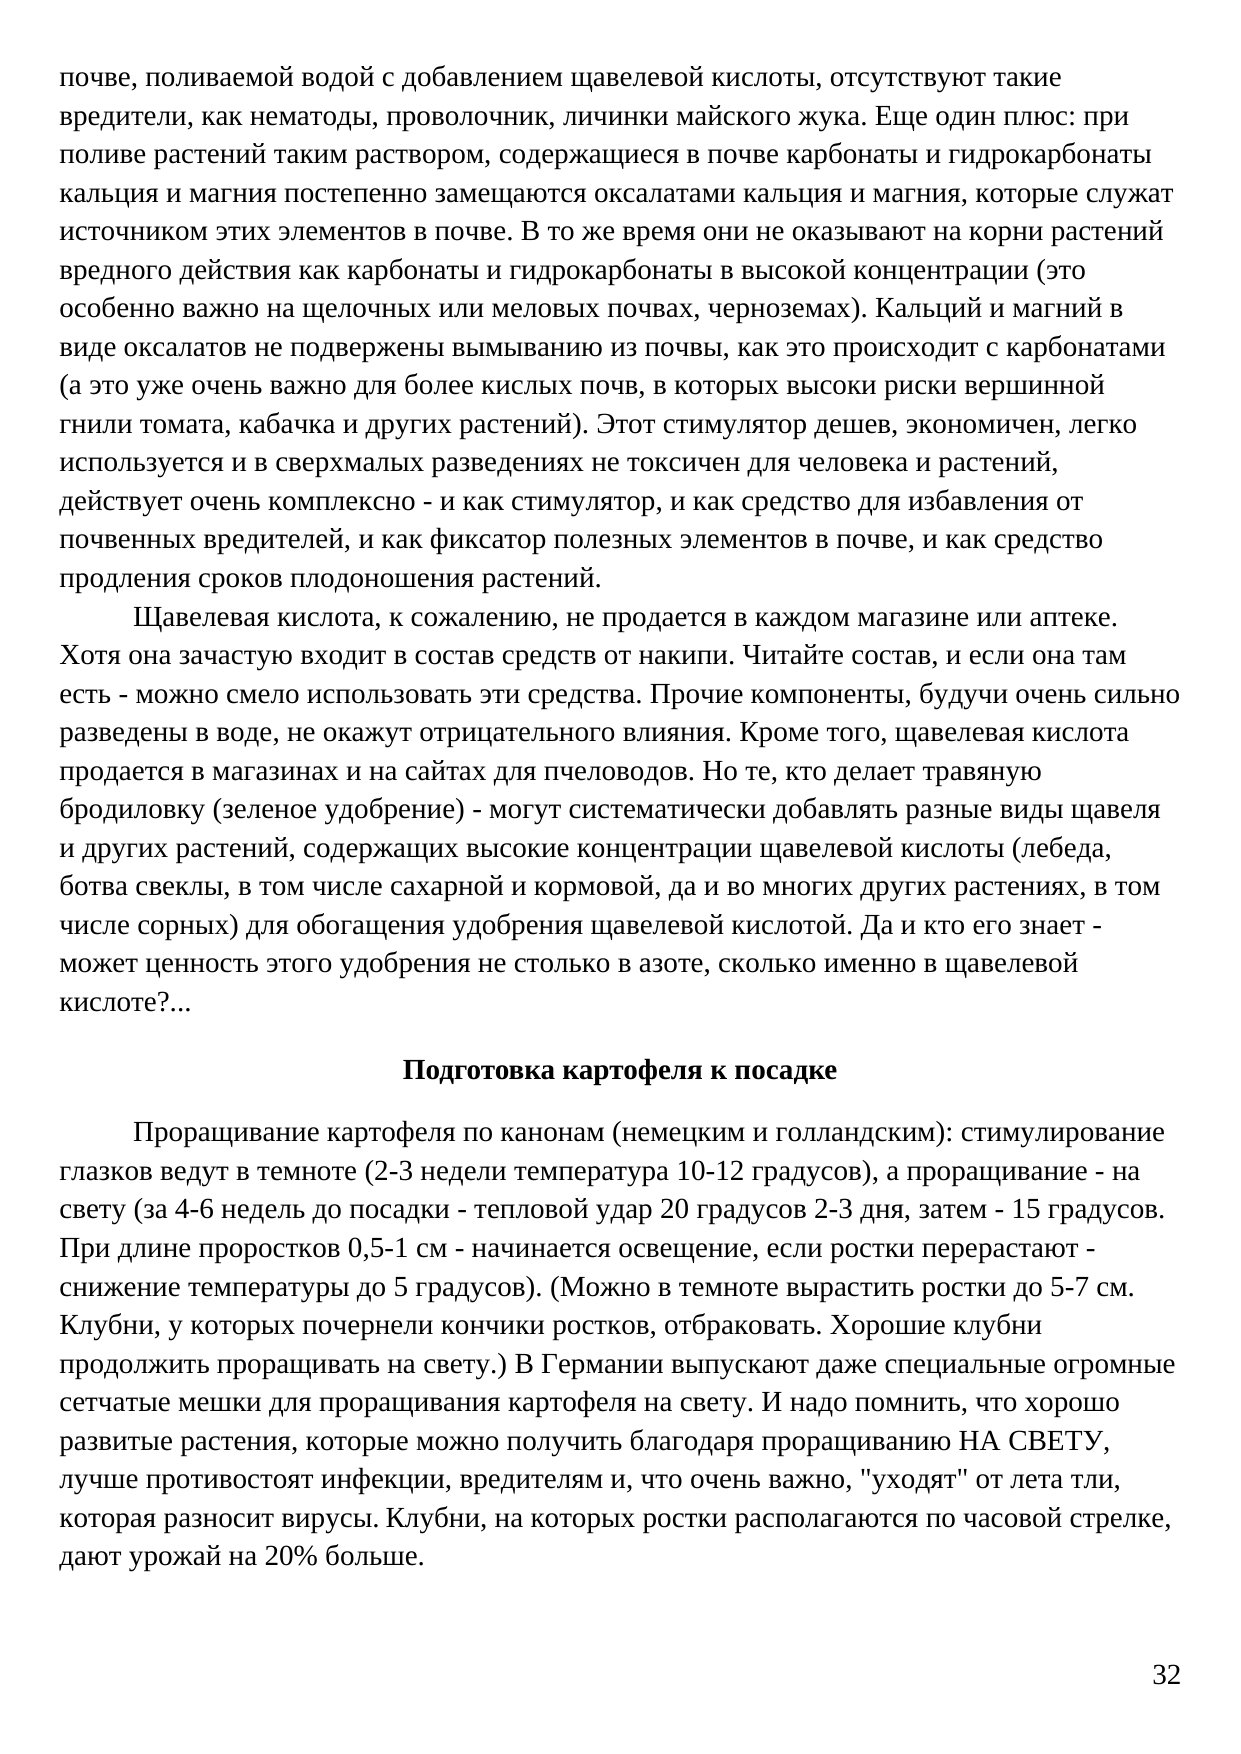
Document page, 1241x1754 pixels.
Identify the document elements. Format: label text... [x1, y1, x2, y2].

subtitle Подготовка картофеля к посадке [59, 1052, 1181, 1085]
list почве, поливаемой водой с добавлением щавелевой кислоты, отсутствуют такие вредители, как нематоды, проволочник, личинки майского жука. Еще один плюс: при поливе растений таким раствором, содержащиеся в почве карбонаты и гидрокарбонаты кальция и магния постепенно замещаются оксалатами кальция и магния, которые служат источником этих элементов в почве. В то же время они не оказывают на корни растений вредного действия как карбонаты и гидрокарбонаты в высокой концентрации (это особенно важно на щелочных или меловых почвах, черноземах). Кальций и магний в виде оксалатов не подвержены вымыванию из почвы, как это происходит с карбонатами (а это уже очень важно для более кислых почв, в которых высоки риски вершинной гнили томата, кабачка и других растений). Этот стимулятор дешев, экономичен, легко используется и в сверхмалых разведениях не токсичен для человека и растений, действует очень комплексно - и как стимулятор, и как средство для избавления от почвенных вредителей, и как фиксатор полезных элементов в почве, и как средство продления сроков плодоношения растений. [59, 59, 1181, 594]
list Щавелевая кислота, к сожалению, не продается в каждом магазине или аптеке. Хотя она зачастую входит в состав средств от накипи. Читайте состав, и если она там есть - можно смело использовать эти средства. Прочие компоненты, будучи очень сильно разведены в воде, не окажут отрицательного влияния. Кроме того, щавелевая кислота продается в магазинах и на сайтах для пчеловодов. Но те, кто делает травяную бродиловку (зеленое удобрение) - могут систематически добавлять разные виды щавеля и других растений, содержащих высокие концентрации щавелевой кислоты (лебеда, ботва свеклы, в том числе сахарной и кормовой, да и во многих других растениях, в том числе сорных) для обогащения удобрения щавелевой кислотой. Да и кто его знает - может ценность этого удобрения не столько в азоте, сколько именно в щавелевой кислоте?... [59, 599, 1181, 1018]
list Проращивание картофеля по канонам (немецким и голландским): стимулирование глазков ведут в темноте (2-3 недели температура 10-12 градусов), а проращивание - на свету (за 4-6 недель до посадки - тепловой удар 20 градусов 2-3 дня, затем - 15 градусов. При длине проростков 0,5-1 см - начинается освещение, если ростки перерастают - снижение температуры до 5 градусов). (Можно в темноте вырастить ростки до 5-7 см. Клубни, у которых почернели кончики ростков, отбраковать. Хорошие клубни продолжить проращивать на свету.) В Германии выпускают даже специальные огромные сетчатые мешки для проращивания картофеля на свету. И надо помнить, что хорошо развитые растения, которые можно получить благодаря проращиванию НА СВЕТУ, лучше противостоят инфекции, вредителям и, что очень важно, "уходят" от лета тли, которая разносит вирусы.﻿ Клубни, на которых ростки располагаются по часовой стрелке, дают урожай на 20% больше. [59, 1114, 1181, 1572]
